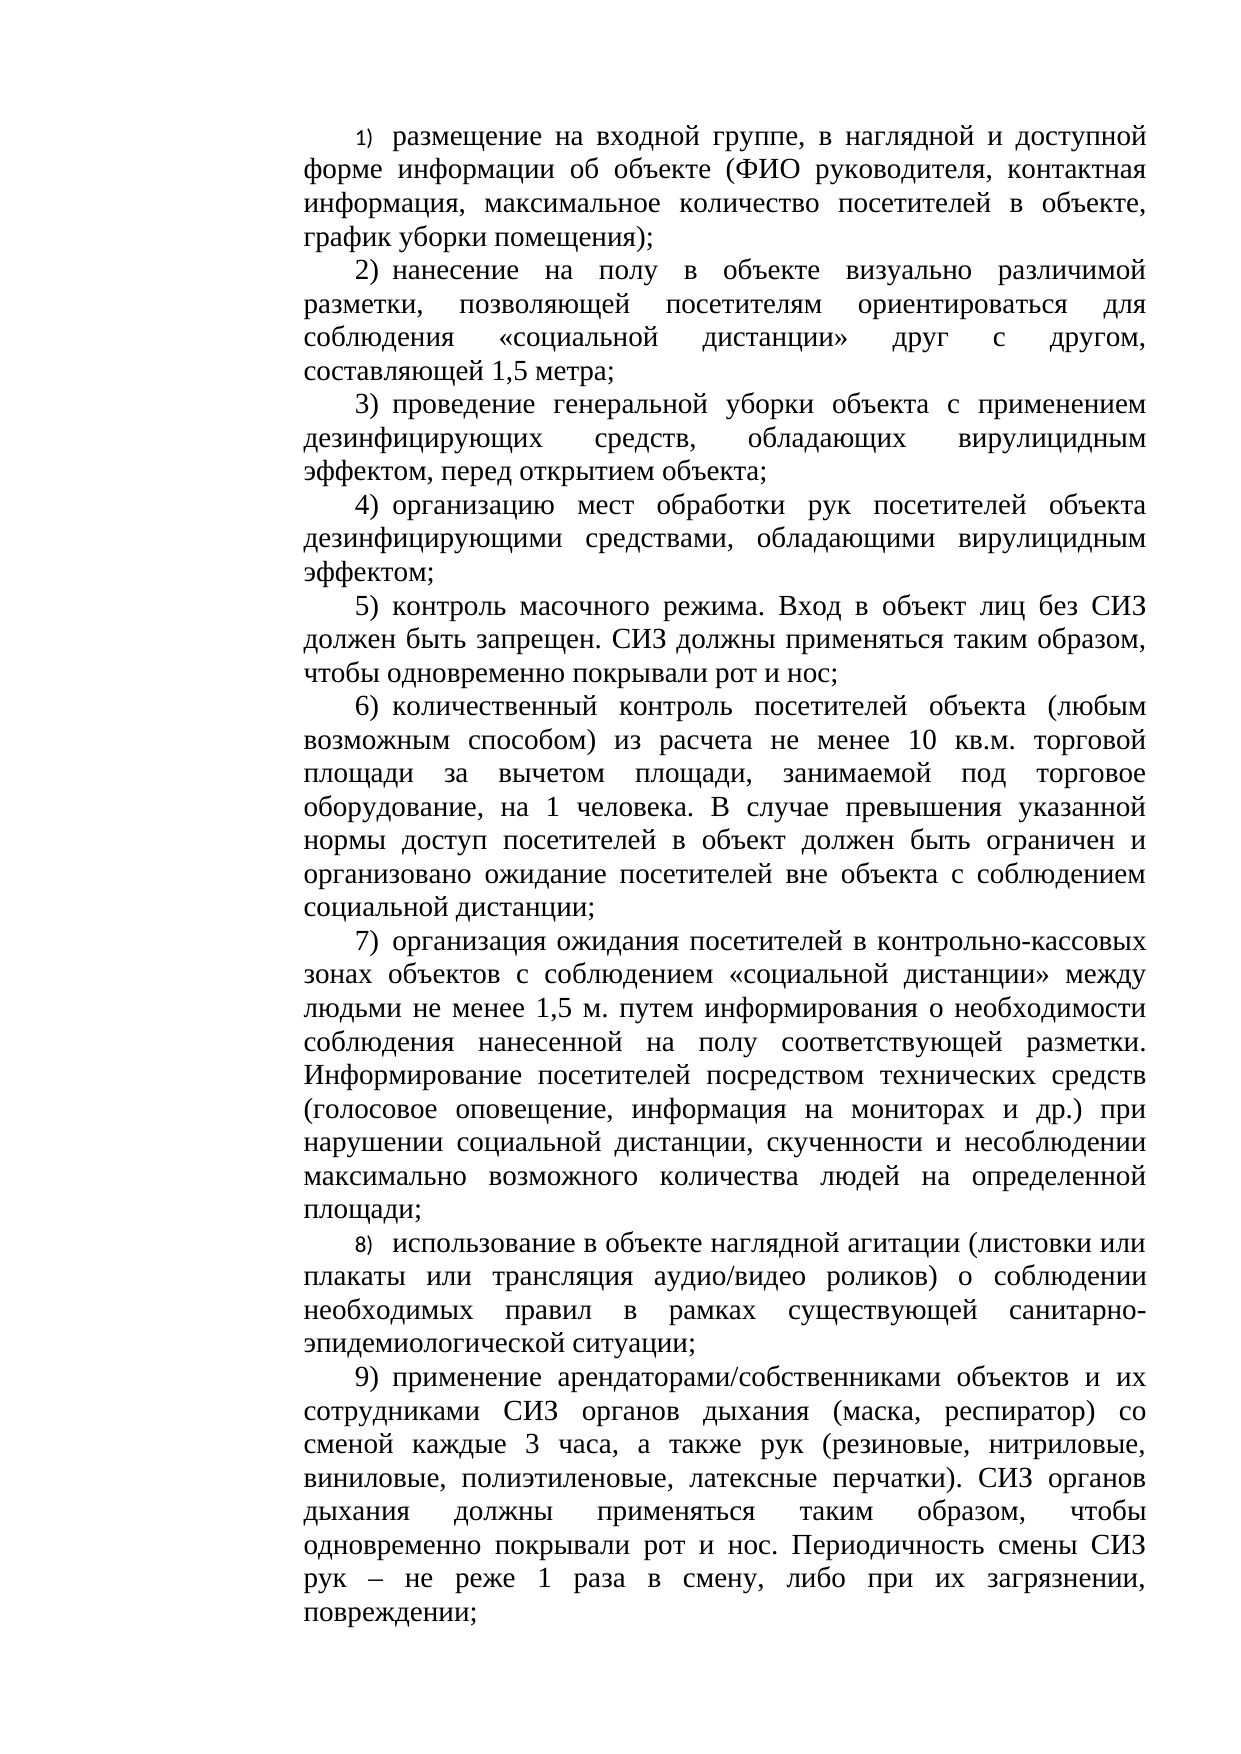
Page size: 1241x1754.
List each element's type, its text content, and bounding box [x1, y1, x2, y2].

list использование в объекте наглядной агитации (листовки или плакаты или трансляция аудио/видео роликов) о соблюдении необходимых правил в рамках существующей санитарно-эпидемиологической ситуации; [266, 1225, 1147, 1359]
list нанесение на полу в объекте визуально различимой разметки, позволяющей посетителям ориентироваться для соблюдения «социальной дистанции» друг с другом, составляющей 1,5 метра; [266, 252, 1147, 386]
list организацию мест обработки рук посетителей объекта дезинфицирующими средствами, обладающими вирулицидным эффектом; [266, 487, 1147, 588]
list организация ожидания посетителей в контрольно-кассовых зонах объектов с соблюдением «социальной дистанции» между людьми не менее 1,5 м. путем информирования о необходимости соблюдения нанесенной на полу соответствующей разметки. Информирование посетителей посредством технических средств (голосовое оповещение, информация на мониторах и др.) при нарушении социальной дистанции, скученности и несоблюдении максимально возможного количества людей на определенной площади; [266, 923, 1147, 1225]
list размещение на входной группе, в наглядной и доступной форме информации об объекте (ФИО руководителя, контактная информация, максимальное количество посетителей в объекте, график уборки помещения); [266, 118, 1147, 252]
list количественный контроль посетителей объекта (любым возможным способом) из расчета не менее 10 кв.м. торговой площади за вычетом площади, занимаемой под торговое оборудование, на 1 человека. В случае превышения указанной нормы доступ посетителей в объект должен быть ограничен и организовано ожидание посетителей вне объекта с соблюдением социальной дистанции; [266, 688, 1147, 923]
list контроль масочного режима. Вход в объект лиц без СИЗ должен быть запрещен. СИЗ должны применяться таким образом, чтобы одновременно покрывали рот и нос; [266, 588, 1147, 688]
list применение арендаторами/собственниками объектов и их сотрудниками СИЗ органов дыхания (маска, респиратор) со сменой каждые 3 часа, а также рук (резиновые, нитриловые, виниловые, полиэтиленовые, латексные перчатки). СИЗ органов дыхания должны применяться таким образом, чтобы одновременно покрывали рот и нос. Периодичность смены СИЗ рук – не реже 1 раза в смену, либо при их загрязнении, повреждении; [266, 1359, 1147, 1627]
list проведение генеральной уборки объекта с применением дезинфицирующих средств, обладающих вирулицидным эффектом, перед открытием объекта; [266, 386, 1147, 487]
